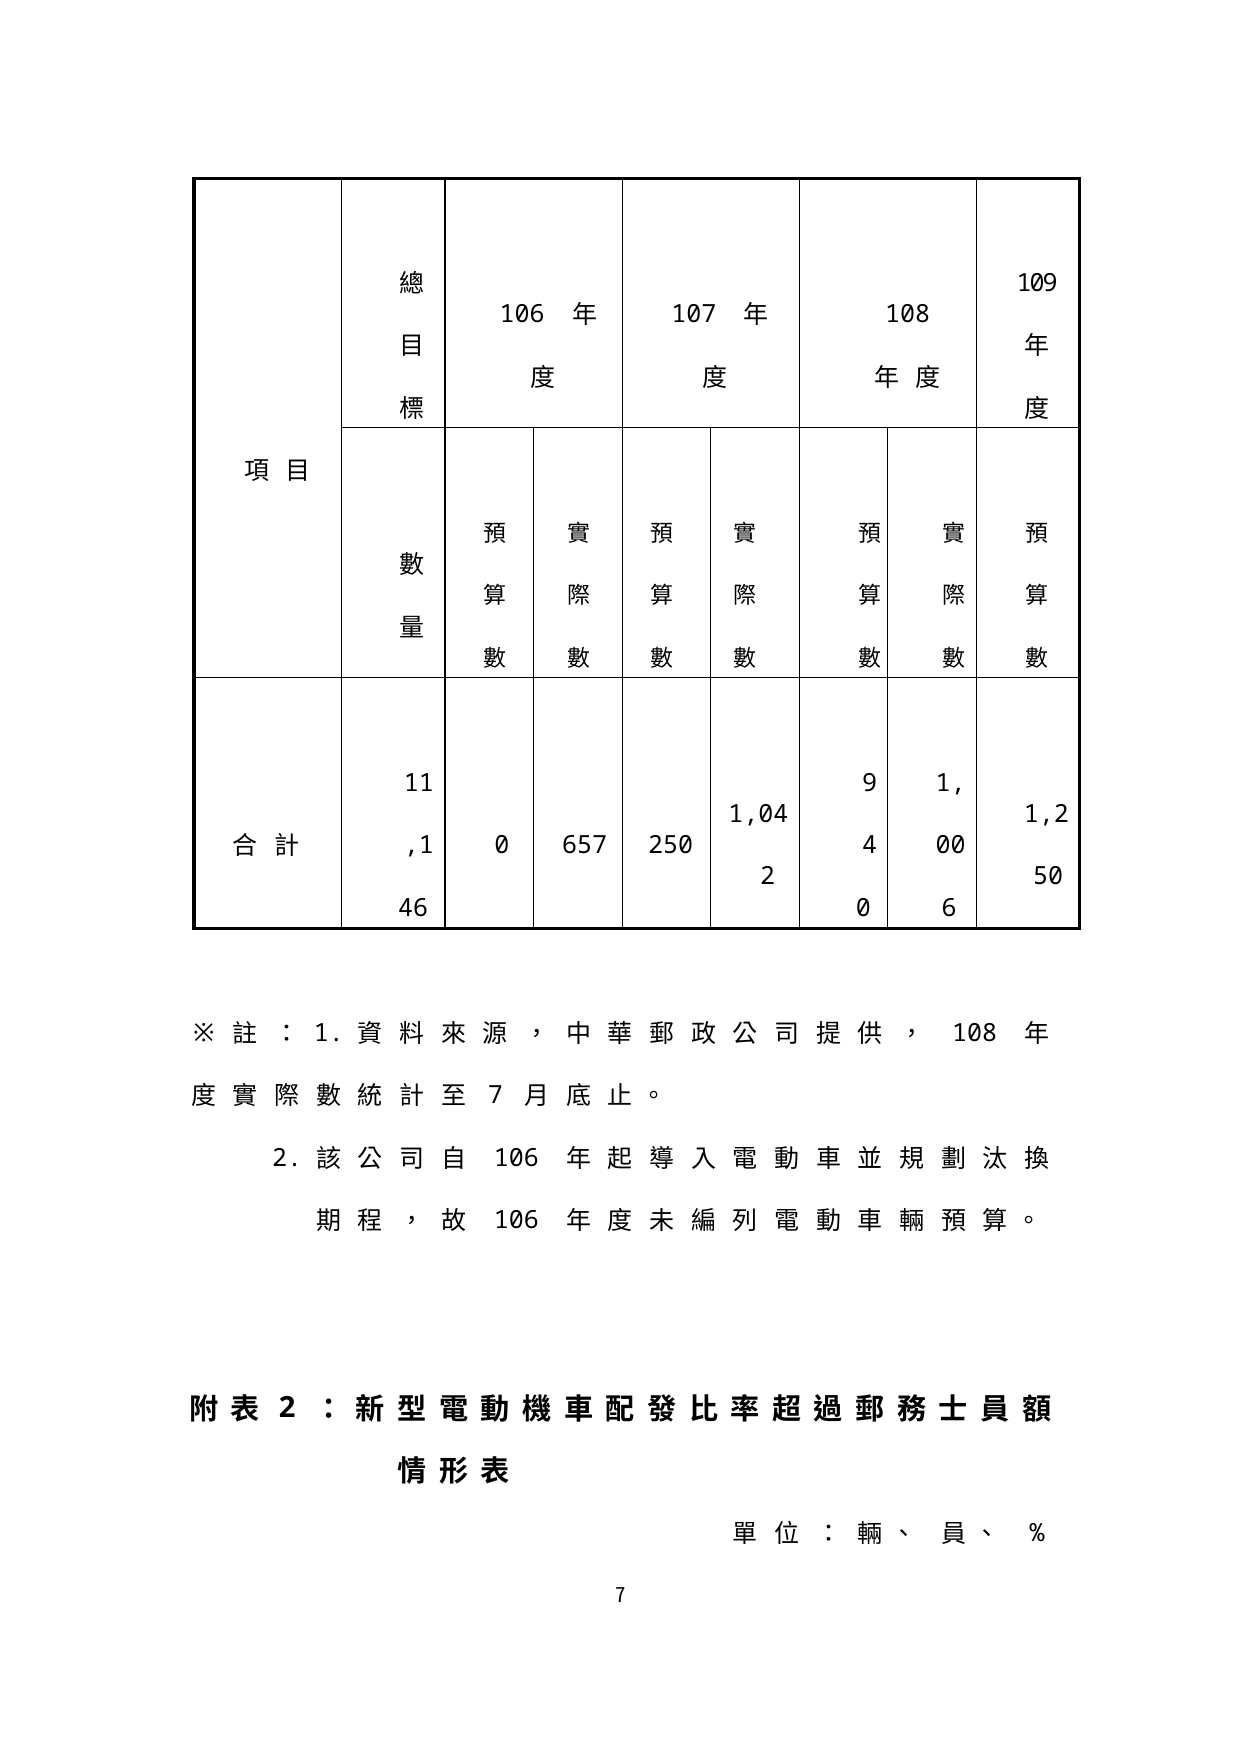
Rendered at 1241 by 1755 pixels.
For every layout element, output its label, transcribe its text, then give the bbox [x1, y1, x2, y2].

table_header 109年度 [977, 180, 1078, 427]
table_cell 實際數 [534, 428, 622, 677]
table_header 項目 [196, 180, 341, 677]
table_cell 1,042 [711, 678, 799, 927]
table_cell 0 [446, 678, 533, 927]
table_cell 預算數 [446, 428, 533, 677]
table_cell 1,006 [888, 678, 976, 927]
table_cell 預算數 [623, 428, 710, 677]
text ※註：1.資料來源，中華郵政公司提供，108年度實際數統計至7月底止。 [183, 990, 1058, 1115]
table_cell 預算數 [800, 428, 887, 677]
table_header 106年度 [446, 180, 622, 427]
text 單位：輛、員、% [212, 1490, 1058, 1552]
table_cell 250 [623, 678, 710, 927]
table_cell 預算數 [977, 428, 1078, 677]
text 2.該公司自106年起導入電動車並規劃汰換期程，故106年度未編列電動車輛預算。 [257, 1115, 1058, 1240]
table_cell 合計 [196, 678, 341, 927]
table_header 總目標 [342, 180, 444, 427]
table_cell 數量 [342, 428, 444, 677]
table_cell 實際數 [888, 428, 976, 677]
table_cell 11,146 [342, 678, 444, 927]
table_cell 940 [800, 678, 887, 927]
text 附表2：新型電動機車配發比率超過郵務士員額情形表 [183, 1365, 1058, 1490]
table_cell 657 [534, 678, 622, 927]
table_cell 實際數 [711, 428, 799, 677]
table_header 107年度 [623, 180, 799, 427]
table_cell 1,250 [977, 678, 1078, 927]
table_header 108年度 [800, 180, 976, 427]
